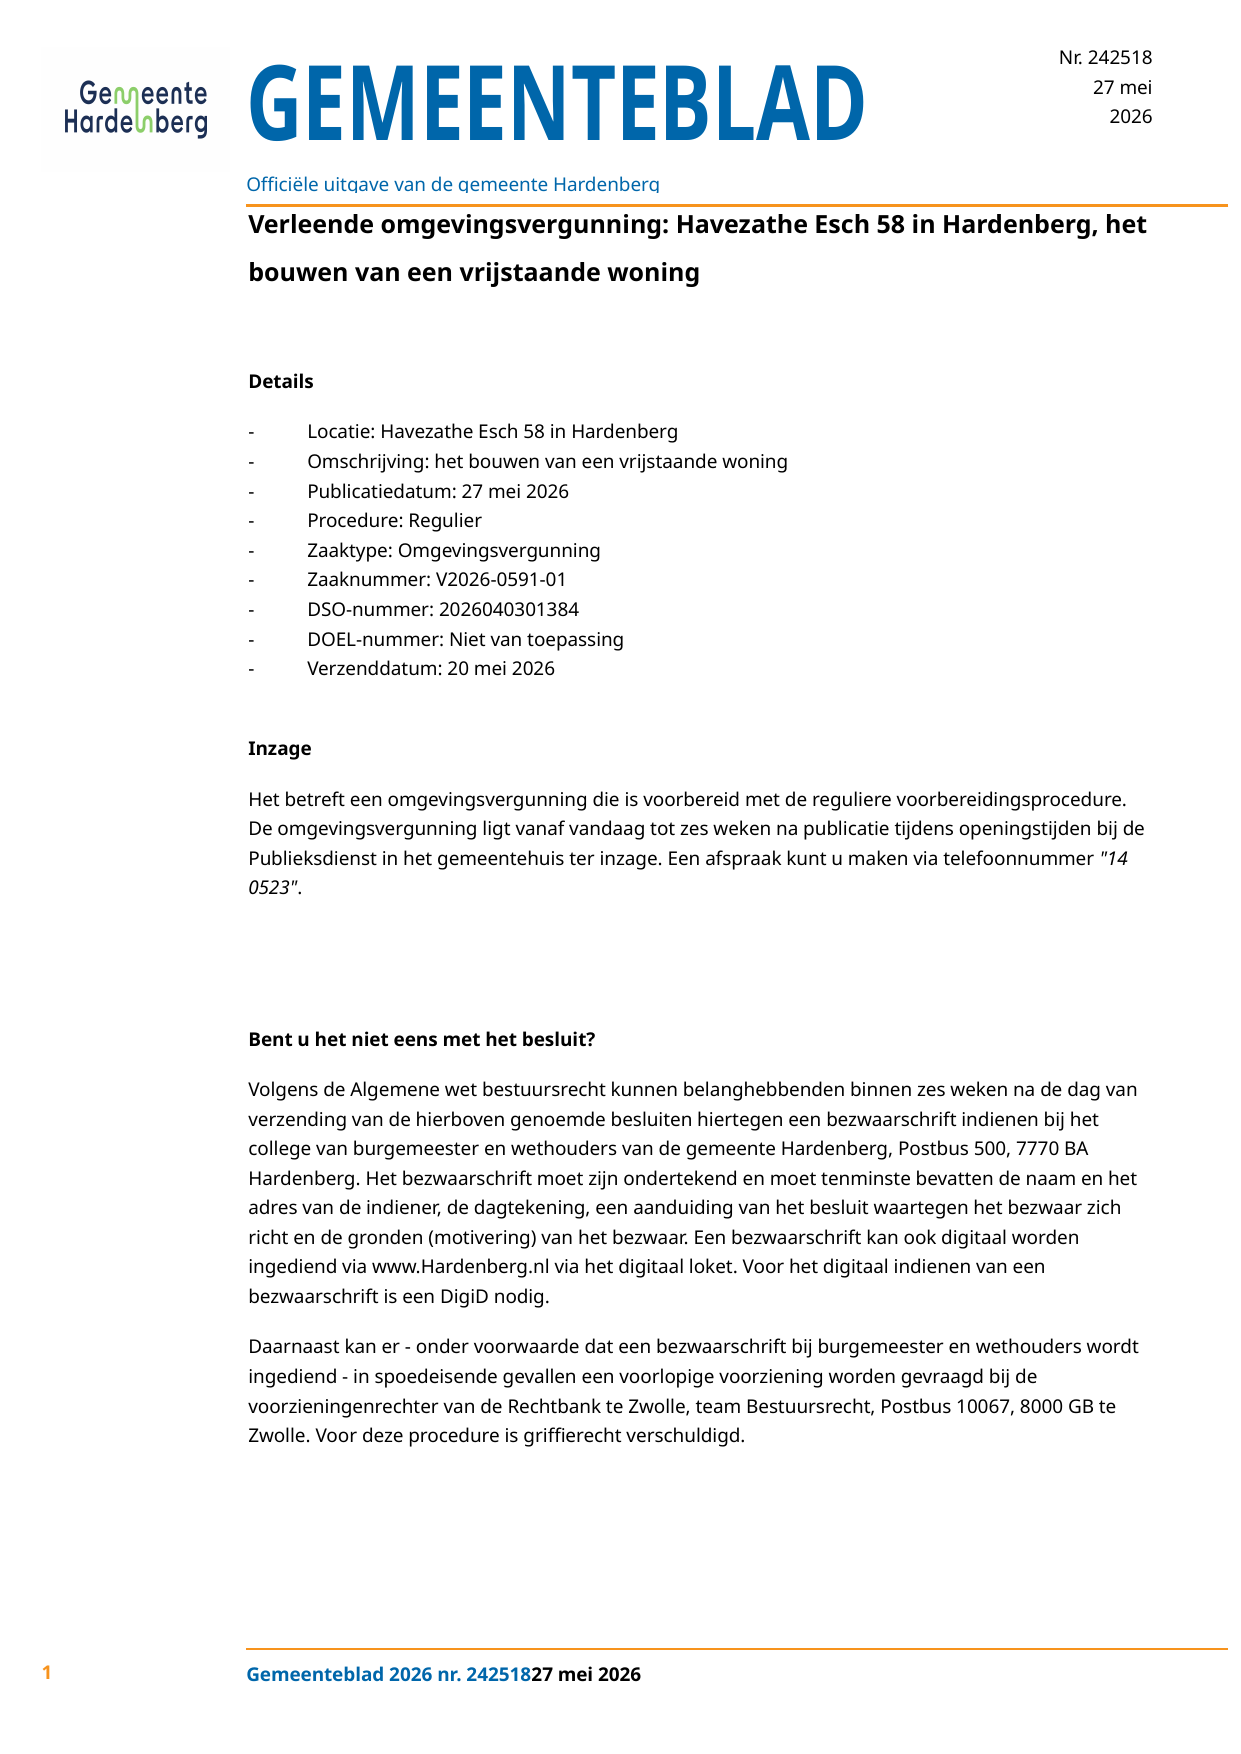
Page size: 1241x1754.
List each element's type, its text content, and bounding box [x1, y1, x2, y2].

list Publicatiedatum: 27 mei 2026 [248, 478, 1152, 504]
text Details [248, 368, 1152, 394]
list DSO-nummer: 2026040301384 [248, 596, 1152, 622]
text Inzage [248, 735, 1152, 761]
text Daarnaast kan er - onder voorwaarde dat een bezwaarschrift bij burgemeester en wethouders wordt ingediend - in spoedeisende gevallen een voorlopige voorziening worden gevraagd bij de voorzieningenrechter van de Rechtbank te Zwolle, team Bestuursrecht, Postbus 10067, 8000 GB te Zwolle. Voor deze procedure is griffierecht verschuldigd. [248, 1334, 1152, 1448]
text Volgens de Algemene wet bestuursrecht kunnen belanghebbenden binnen zes weken na de dag van verzending van de hierboven genoemde besluiten hiertegen een bezwaarschrift indienen bij het college van burgemeester en wethouders van de gemeente Hardenberg, Postbus 500, 7770 BA Hardenberg. Het bezwaarschrift moet zijn ondertekend en moet tenminste bevatten de naam en het adres van de indiener, de dagtekening, een aanduiding van het besluit waartegen het bezwaar zich richt en de gronden (motivering) van het bezwaar. Een bezwaarschrift kan ook digitaal worden ingediend via www.Hardenberg.nl via het digitaal loket. Voor het digitaal indienen van een bezwaarschrift is een DigiD nodig. [248, 1076, 1152, 1309]
list Procedure: Regulier [248, 507, 1152, 533]
text Het betreft een omgevingsvergunning die is voorbereid met de reguliere voorbereidingsprocedure. De omgevingsvergunning ligt vanaf vandaag tot zes weken na publicatie tijdens openingstijden bij de Publieksdienst in het gemeentehuis ter inzage. Een afspraak kunt u maken via telefoonnummer "14 0523". [248, 786, 1152, 900]
list Locatie: Havezathe Esch 58 in Hardenberg [248, 419, 1152, 444]
list Omschrijving: het bouwen van een vrijstaande woning [248, 448, 1152, 474]
list Verzenddatum: 20 mei 2026 [248, 655, 1152, 681]
picture [41, 47, 231, 172]
text Verleende omgevingsvergunning: Havezathe Esch 58 in Hardenberg, het bouwen van een vrijstaande woning [248, 207, 1152, 288]
list DOEL-nummer: Niet van toepassing [248, 626, 1152, 652]
list Zaaktype: Omgevingsvergunning [248, 537, 1152, 563]
text Bent u het niet eens met het besluit? [248, 1026, 1152, 1052]
list Zaaknummer: V2026-0591-01 [248, 567, 1152, 592]
